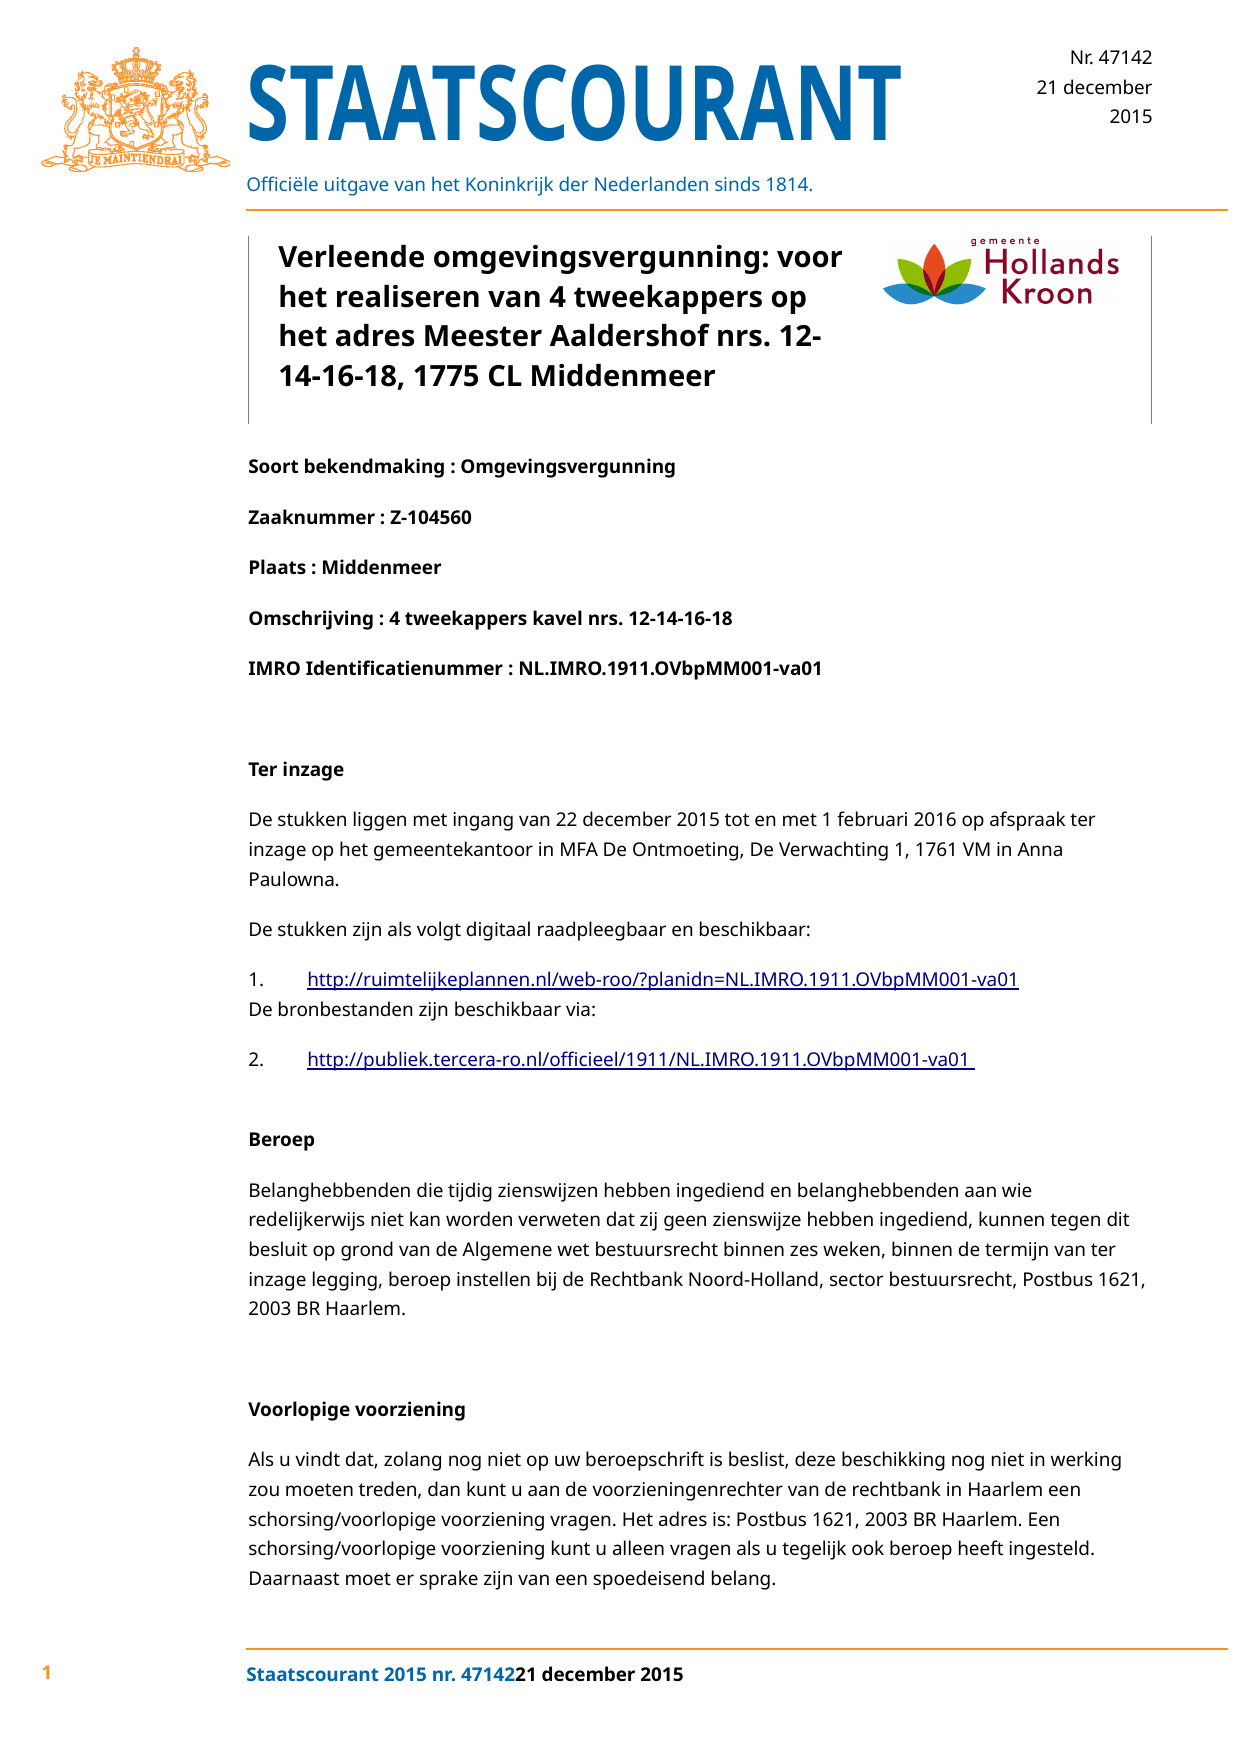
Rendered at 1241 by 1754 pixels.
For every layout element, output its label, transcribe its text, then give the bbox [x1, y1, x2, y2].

picture [882, 236, 1119, 305]
text Ter inzage [248, 756, 1152, 782]
picture [41, 47, 231, 172]
text Omschrijving : 4 tweekappers kavel nrs. 12-14-16-18 [248, 605, 1152, 631]
text Beroep [248, 1127, 1152, 1152]
text IMRO Identificatienummer : NL.IMRO.1911.OVbpMM001-va01 [248, 655, 1152, 681]
text Als u vindt dat, zolang nog niet op uw beroepschrift is beslist, deze beschikking nog niet in werking zou moeten treden, dan kunt u aan de voorzieningenrechter van de rechtbank in Haarlem een schorsing/voorlopige voorziening vragen. Het adres is: Postbus 1621, 2003 BR Haarlem. Een schorsing/voorlopige voorziening kunt u alleen vragen als u tegelijk ook beroep heeft ingesteld. Daarnaast moet er sprake zijn van een spoedeisend belang. [248, 1447, 1152, 1591]
table_header Verleende omgevingsvergunning: voor het realiseren van 4 tweekappers op het adres Meester Aaldershof nrs. 12-14-16-18, 1775 CL Middenmeer [249, 236, 850, 424]
text Voorlopige voorziening [248, 1396, 1152, 1422]
text Zaaknummer : Z-104560 [248, 504, 1152, 530]
text De stukken zijn als volgt digitaal raadpleegbaar en beschikbaar: [248, 916, 1152, 942]
list http://ruimtelijkeplannen.nl/web-roo/?planidn=NL.IMRO.1911.OVbpMM001-va01 [248, 967, 1152, 992]
table_header [850, 236, 1151, 424]
list http://publiek.tercera-ro.nl/officieel/1911/NL.IMRO.1911.OVbpMM001-va01 [248, 1047, 1152, 1072]
text Plaats : Middenmeer [248, 554, 1152, 580]
text Soort bekendmaking : Omgevingsvergunning [248, 454, 1152, 479]
text Belanghebbenden die tijdig zienswijzen hebben ingediend en belanghebbenden aan wie redelijkerwijs niet kan worden verweten dat zij geen zienswijze hebben ingediend, kunnen tegen dit besluit op grond van de Algemene wet bestuursrecht binnen zes weken, binnen de termijn van ter inzage legging, beroep instellen bij de Rechtbank Noord-Holland, sector bestuursrecht, Postbus 1621, 2003 BR Haarlem. [248, 1177, 1152, 1321]
text De bronbestanden zijn beschikbaar via: [248, 996, 1152, 1022]
text De stukken liggen met ingang van 22 december 2015 tot en met 1 februari 2016 op afspraak ter inzage op het gemeentekantoor in MFA De Ontmoeting, De Verwachting 1, 1761 VM in Anna Paulowna. [248, 807, 1152, 891]
